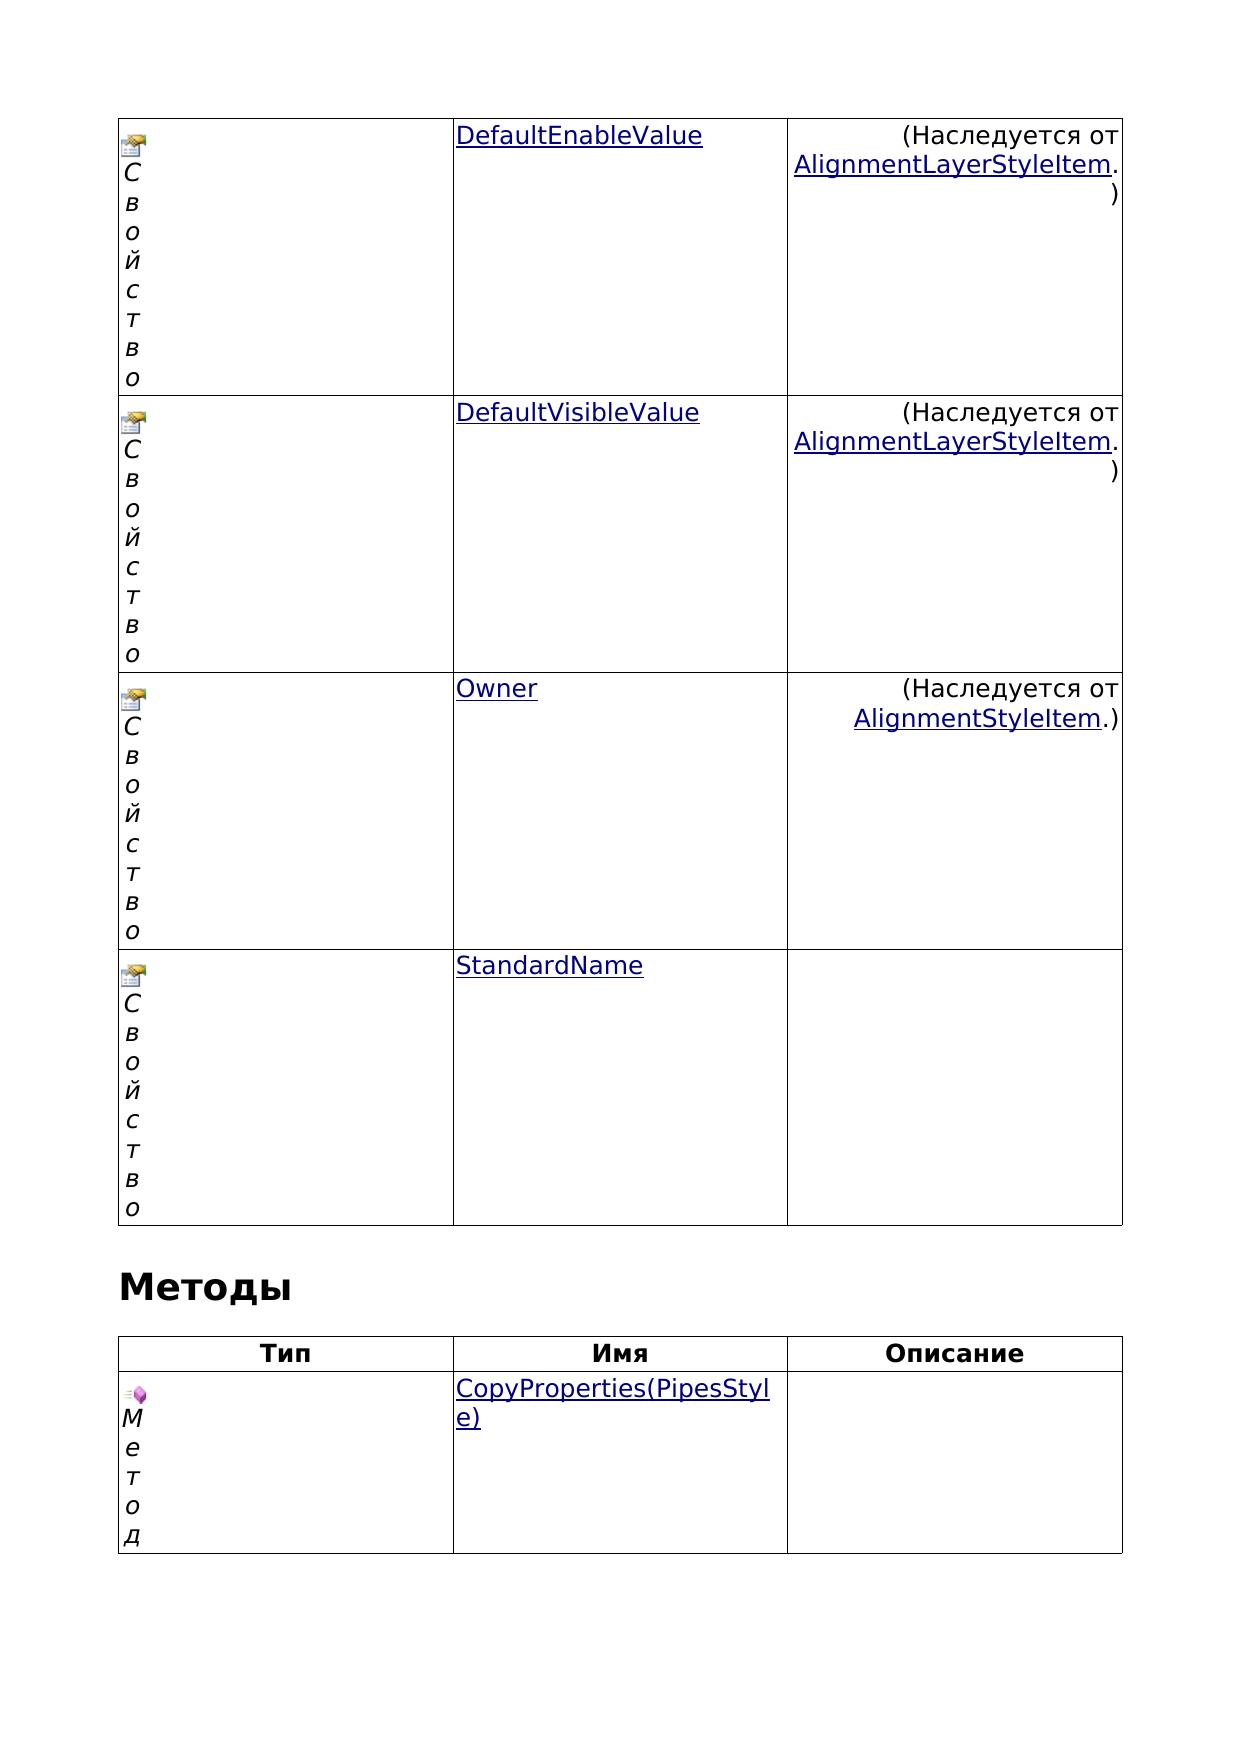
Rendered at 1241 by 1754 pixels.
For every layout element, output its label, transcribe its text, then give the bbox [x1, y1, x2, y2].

table_cell StandardName [454, 950, 787, 1225]
table_cell DefaultEnableValue [454, 119, 787, 395]
table_cell (Наследуется от AlignmentStyleItem.) [788, 673, 1122, 948]
table_cell [119, 119, 453, 395]
table_cell [788, 950, 1122, 1225]
picture [121, 963, 147, 989]
table_cell [788, 1372, 1122, 1553]
table_cell [119, 1372, 453, 1553]
table_cell [119, 396, 453, 672]
picture [121, 687, 147, 713]
table_header Описание [788, 1337, 1122, 1371]
table_header Имя [454, 1337, 787, 1371]
table_cell (Наследуется от AlignmentLayerStyleItem.) [788, 119, 1122, 395]
subtitle Методы [118, 1265, 1122, 1309]
table_cell [119, 673, 453, 948]
picture [121, 1386, 147, 1404]
table_cell CopyProperties(PipesStyle) [454, 1372, 787, 1553]
table_cell DefaultVisibleValue [454, 396, 787, 672]
table_cell Owner [454, 673, 787, 948]
picture [121, 410, 147, 436]
picture [121, 133, 147, 159]
table_header Тип [119, 1337, 453, 1371]
table_cell [119, 950, 453, 1225]
table_cell (Наследуется от AlignmentLayerStyleItem.) [788, 396, 1122, 672]
